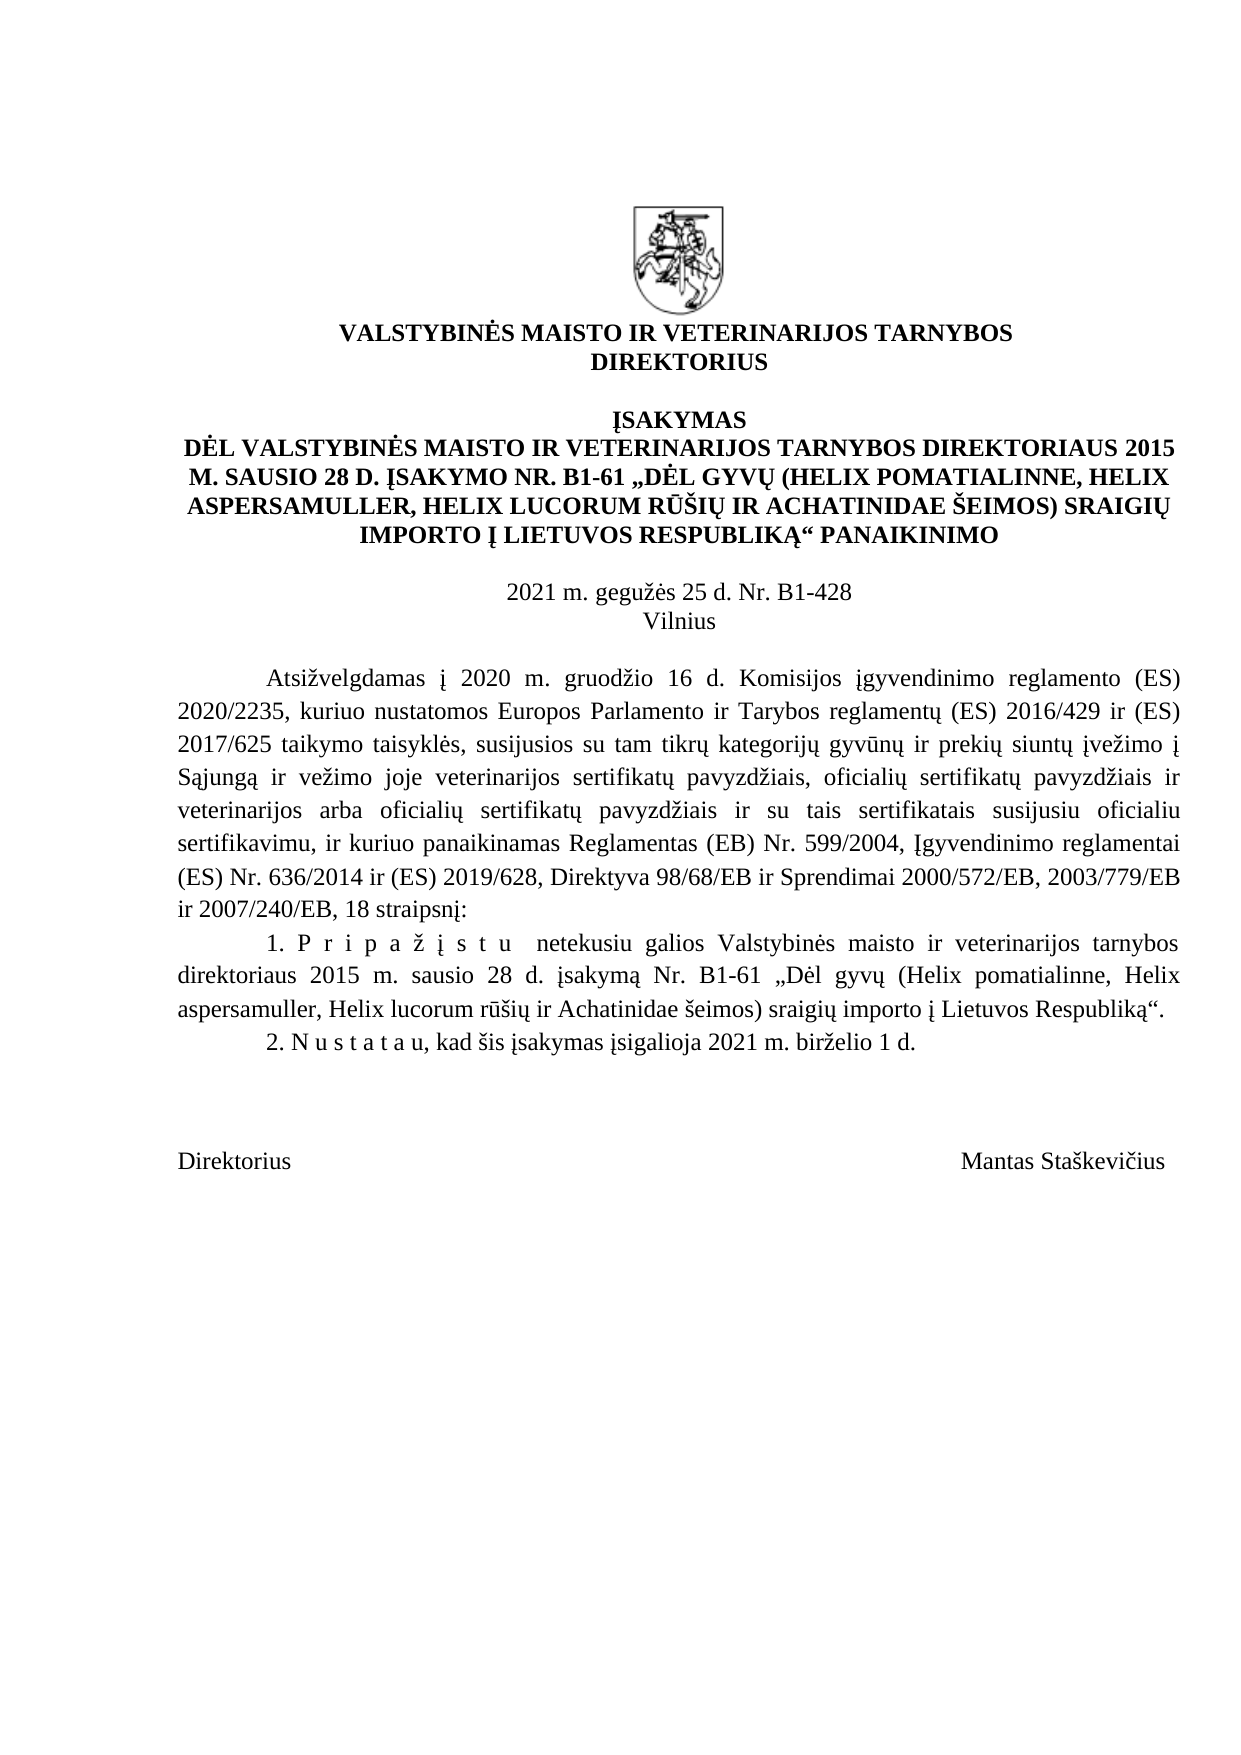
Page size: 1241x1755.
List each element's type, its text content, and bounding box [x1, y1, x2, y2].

text 2. N u s t a t a u, kad šis įsakymas įsigalioja 2021 m. birželio 1 d. [177, 1027, 1181, 1055]
text DĖL VALSTYBINĖS MAISTO IR VETERINARIJOS TARNYBOS DIREKTORIAUS 2015 M. SAUSIO 28 D. ĮSAKYMO NR. B1-61 „DĖL GYVŲ (HELIX POMATIALINNE, HELIX ASPERSAMULLER, HELIX LUCORUM RŪŠIŲ IR ACHATINIDAE ŠEIMOS) SRAIGIŲ IMPORTO Į LIETUVOS RESPUBLIKĄ“ PANAIKINIMO [177, 433, 1181, 548]
text 1. P r i p a ž į s t u netekusiu galios Valstybinės maisto ir veterinarijos tarnybos direktoriaus 2015 m. sausio 28 d. įsakymą Nr. B1-61 „Dėl gyvų (Helix pomatialinne, Helix aspersamuller, Helix lucorum rūšių ir Achatinidae šeimos) sraigių importo į Lietuvos Respubliką“. [177, 928, 1181, 1022]
text Vilnius [177, 606, 1181, 635]
text ĮSAKYMAS [177, 405, 1181, 433]
text Direktorius Mantas Staškevičius [177, 1146, 1181, 1175]
text Atsižvelgdamas į 2020 m. gruodžio 16 d. Komisijos įgyvendinimo reglamento (ES) 2020/2235, kuriuo nustatomos Europos Parlamento ir Tarybos reglamentų (ES) 2016/429 ir (ES) 2017/625 taikymo taisyklės, susijusios su tam tikrų kategorijų gyvūnų ir prekių siuntų įvežimo į Sąjungą ir vežimo joje veterinarijos sertifikatų pavyzdžiais, oficialių sertifikatų pavyzdžiais ir veterinarijos arba oficialių sertifikatų pavyzdžiais ir su tais sertifikatais susijusiu oficialiu sertifikavimu, ir kuriuo panaikinamas Reglamentas (EB) Nr. 599/2004, Įgyvendinimo reglamentai (ES) Nr. 636/2014 ir (ES) 2019/628, Direktyva 98/68/EB ir Sprendimai 2000/572/EB, 2003/779/EB ir 2007/240/EB, 18 straipsnį: [177, 663, 1181, 923]
text VALSTYBINĖS MAISTO IR VETERINARIJOS TARNYBOS [177, 318, 1181, 347]
text 2021 m. gegužės 25 d. Nr. B1-428 [177, 577, 1181, 606]
text DIREKTORIUS [177, 347, 1181, 376]
